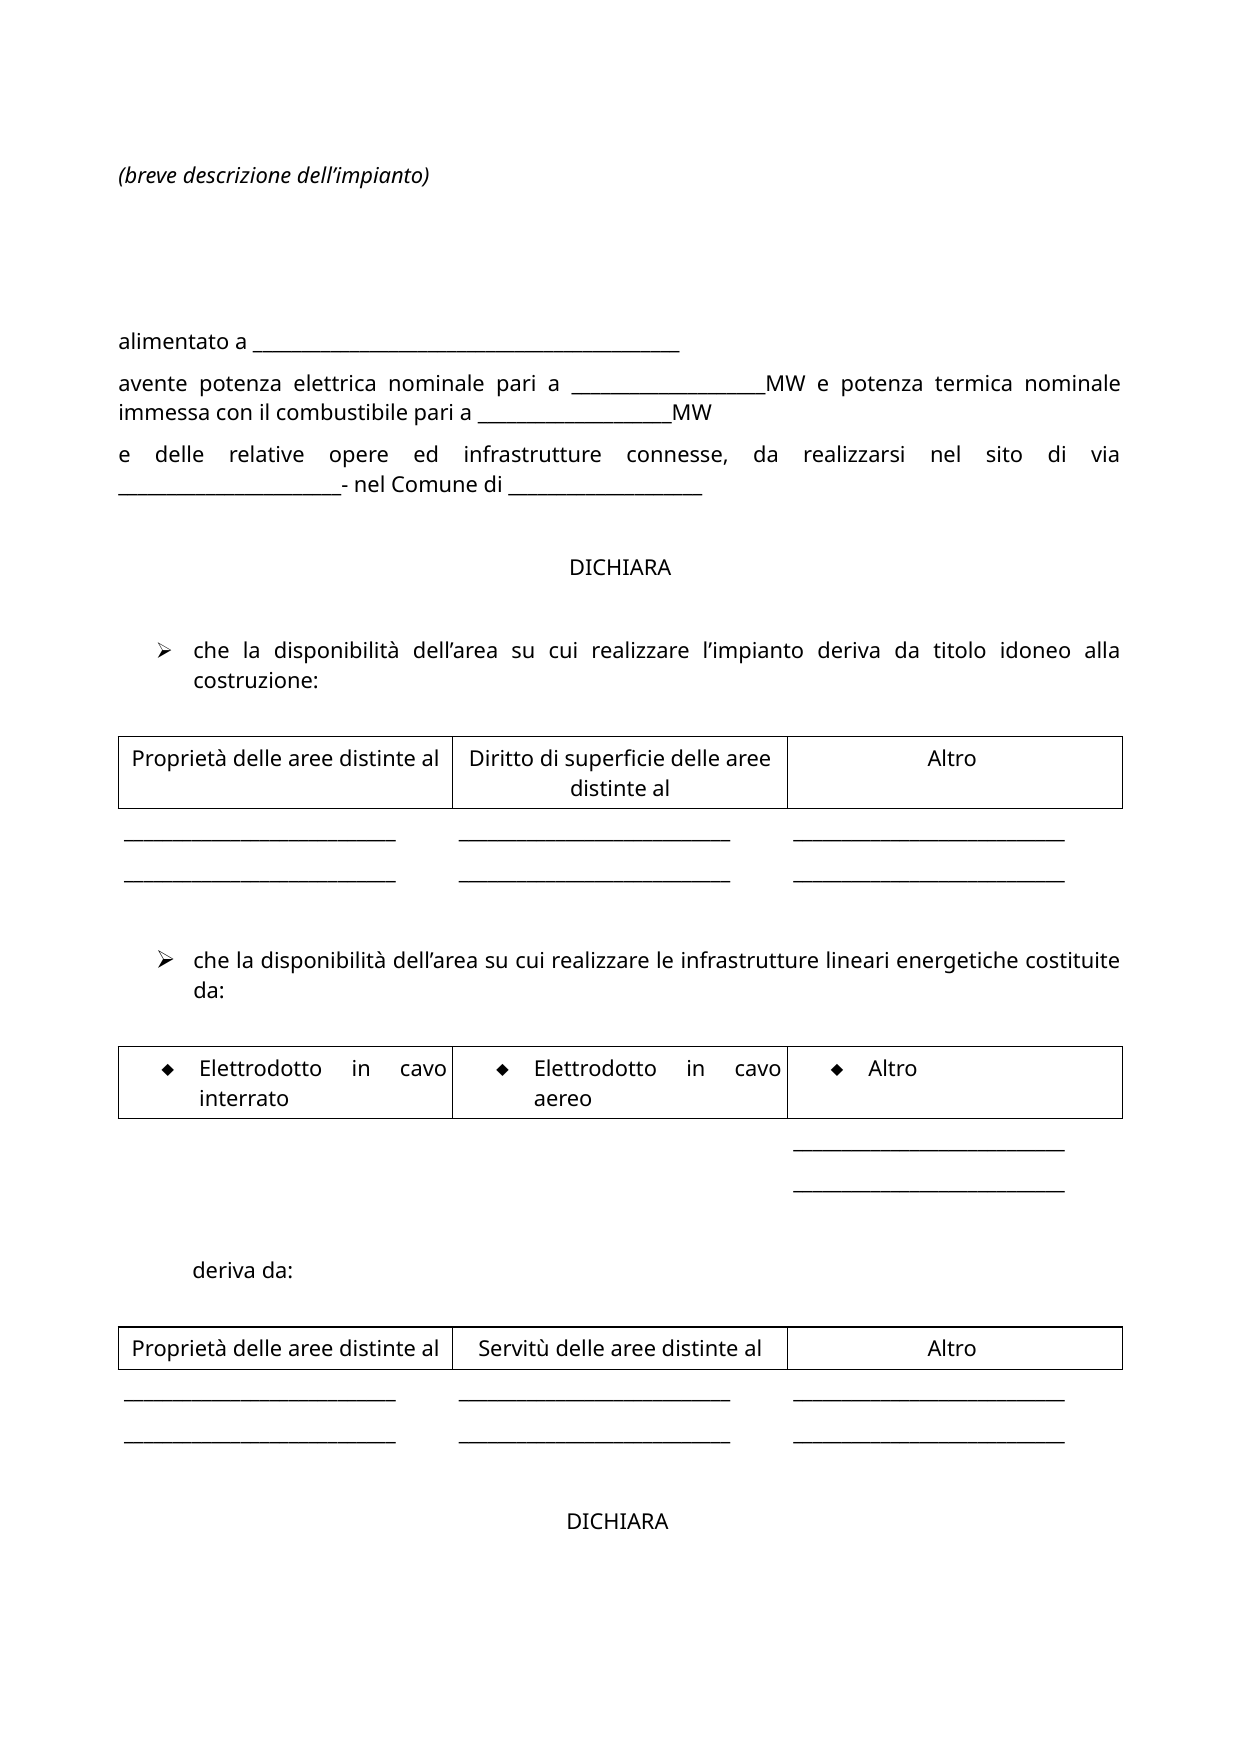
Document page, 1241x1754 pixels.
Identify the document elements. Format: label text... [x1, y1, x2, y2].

table_cell ____________________________ [788, 850, 1122, 892]
table_cell ____________________________ [453, 850, 787, 892]
text DICHIARA [118, 552, 1122, 582]
table_cell ____________________________ [788, 1370, 1122, 1411]
table_header Altro [788, 1328, 1122, 1369]
list che la disponibilità dell’area su cui realizzare l’impianto deriva da titolo idoneo alla costruzione: [156, 635, 1122, 694]
table_cell ____________________________ [788, 1161, 1122, 1202]
table_cell ____________________________ [788, 1411, 1122, 1452]
table_cell [453, 1161, 787, 1202]
table_cell ____________________________ [118, 1411, 453, 1452]
table_cell ____________________________ [453, 1370, 787, 1411]
text alimentato a ____________________________________________ [118, 326, 1122, 356]
table_cell [118, 1161, 453, 1202]
table_header Servitù delle aree distinte al [453, 1328, 787, 1369]
table_cell ____________________________ [788, 1119, 1122, 1161]
table_header Altro [788, 1047, 1122, 1118]
text deriva da: [118, 1255, 1122, 1285]
table_cell ____________________________ [118, 809, 453, 850]
table_cell ____________________________ [788, 809, 1122, 850]
table_header Elettrodotto in cavo interrato [119, 1047, 452, 1118]
table_cell [118, 1119, 453, 1161]
table_header Proprietà delle aree distinte al [119, 1328, 452, 1369]
table_header Diritto di superficie delle aree distinte al [453, 737, 787, 808]
table_header Altro [788, 737, 1122, 808]
table_cell ____________________________ [118, 1370, 453, 1411]
table_header Elettrodotto in cavo aereo [453, 1047, 787, 1118]
table_cell [453, 1119, 787, 1161]
text DICHIARA [118, 1506, 1122, 1535]
text (breve descrizione dell’impianto) [118, 160, 1122, 189]
list che la disponibilità dell’area su cui realizzare le infrastrutture lineari energetiche costituite da: [156, 945, 1122, 1004]
table_header Proprietà delle aree distinte al [119, 737, 452, 808]
text e delle relative opere ed infrastrutture connesse, da realizzarsi nel sito di via _______________________- nel Comune di ____________________ [118, 439, 1122, 498]
table_cell ____________________________ [453, 809, 787, 850]
text avente potenza elettrica nominale pari a ____________________MW e potenza termica nominale immessa con il combustibile pari a ____________________MW [118, 367, 1122, 427]
table_cell ____________________________ [453, 1411, 787, 1452]
table_cell ____________________________ [118, 850, 453, 892]
